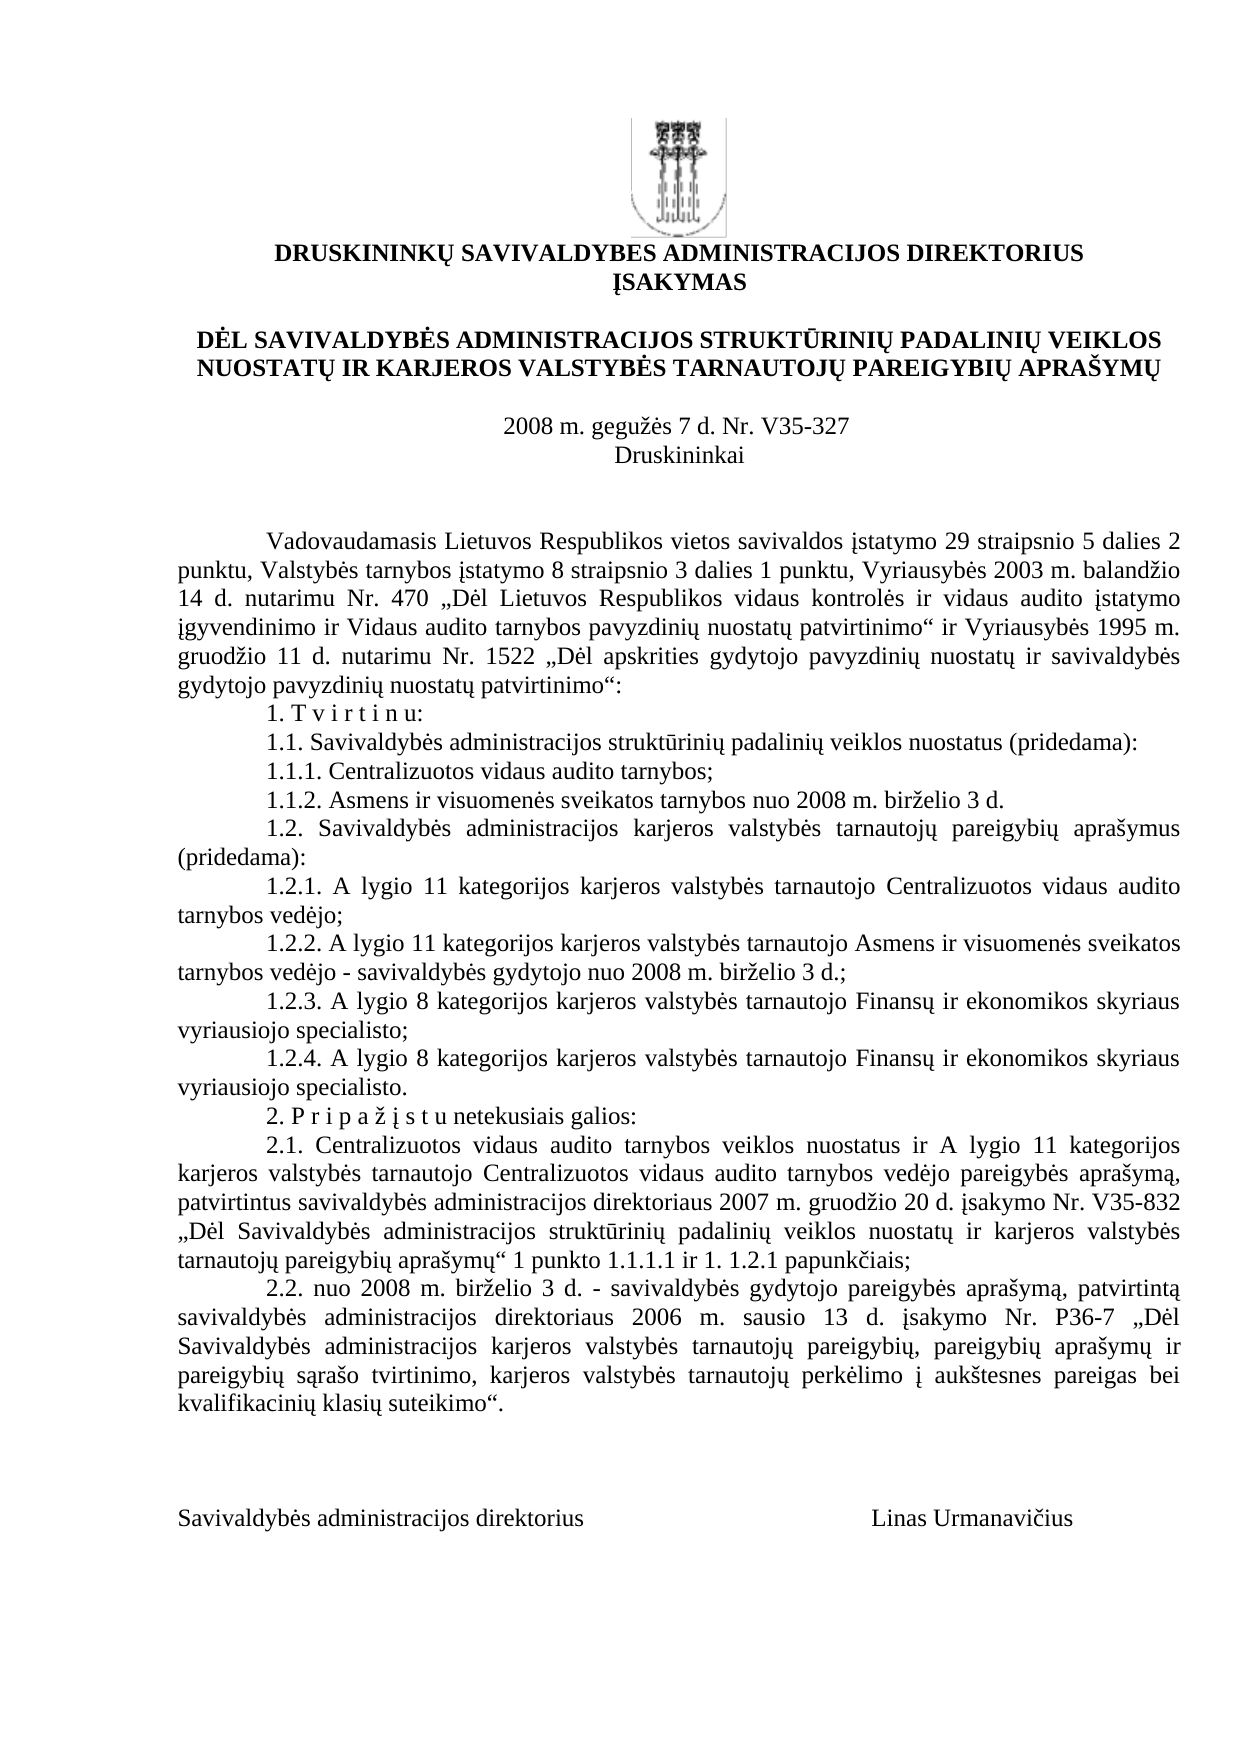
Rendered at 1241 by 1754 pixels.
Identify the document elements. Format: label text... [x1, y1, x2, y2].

text 1.2.1. A lygio 11 kategorijos karjeros valstybės tarnautojo Centralizuotos vidaus audito tarnybos vedėjo; [177, 871, 1181, 928]
text 1. T v i r t i n u: [177, 698, 1181, 727]
text 1.2. Savivaldybės administracijos karjeros valstybės tarnautojų pareigybių aprašymus (pridedama): [177, 813, 1181, 871]
text 2.1. Centralizuotos vidaus audito tarnybos veiklos nuostatus ir A lygio 11 kategorijos karjeros valstybės tarnautojo Centralizuotos vidaus audito tarnybos vedėjo pareigybės aprašymą, patvirtintus savivaldybės administracijos direktoriaus 2007 m. gruodžio 20 d. įsakymo Nr. V35-832 „Dėl Savivaldybės administracijos struktūrinių padalinių veiklos nuostatų ir karjeros valstybės tarnautojų pareigybių aprašymų“ 1 punkto 1.1.1.1 ir 1. 1.2.1 papunkčiais; [177, 1130, 1181, 1273]
text 2008 m. gegužės 7 d. Nr. V35-327 [177, 411, 1181, 440]
text Druskininkai [177, 440, 1181, 468]
text Vadovaudamasis Lietuvos Respublikos vietos savivaldos įstatymo 29 straipsnio 5 dalies 2 punktu, Valstybės tarnybos įstatymo 8 straipsnio 3 dalies 1 punktu, Vyriausybės 2003 m. balandžio 14 d. nutarimu Nr. 470 „Dėl Lietuvos Respublikos vidaus kontrolės ir vidaus audito įstatymo įgyvendinimo ir Vidaus audito tarnybos pavyzdinių nuostatų patvirtinimo“ ir Vyriausybės 1995 m. gruodžio 11 d. nutarimu Nr. 1522 „Dėl apskrities gydytojo pavyzdinių nuostatų ir savivaldybės gydytojo pavyzdinių nuostatų patvirtinimo“: [177, 526, 1181, 698]
text 2. P r i p a ž į s t u netekusiais galios: [177, 1101, 1181, 1130]
text ĮSAKYMAS [177, 267, 1181, 296]
text Savivaldybės administracijos direktorius Linas Urmanavičius [177, 1503, 1181, 1532]
text 1.1.1. Centralizuotos vidaus audito tarnybos; [177, 756, 1181, 785]
text 1.1.2. Asmens ir visuomenės sveikatos tarnybos nuo 2008 m. birželio 3 d. [177, 785, 1181, 813]
text DĖL SAVIVALDYBĖS ADMINISTRACIJOS STRUKTŪRINIŲ PADALINIŲ VEIKLOS NUOSTATŲ IR KARJEROS VALSTYBĖS TARNAUTOJŲ PAREIGYBIŲ APRAŠYMŲ [177, 325, 1181, 382]
text 1.2.2. A lygio 11 kategorijos karjeros valstybės tarnautojo Asmens ir visuomenės sveikatos tarnybos vedėjo - savivaldybės gydytojo nuo 2008 m. birželio 3 d.; [177, 928, 1181, 986]
text 1.1. Savivaldybės administracijos struktūrinių padalinių veiklos nuostatus (pridedama): [177, 727, 1181, 756]
text 2.2. nuo 2008 m. birželio 3 d. - savivaldybės gydytojo pareigybės aprašymą, patvirtintą savivaldybės administracijos direktoriaus 2006 m. sausio 13 d. įsakymo Nr. P36-7 „Dėl Savivaldybės administracijos karjeros valstybės tarnautojų pareigybių, pareigybių aprašymų ir pareigybių sąrašo tvirtinimo, karjeros valstybės tarnautojų perkėlimo į aukštesnes pareigas bei kvalifikacinių klasių suteikimo“. [177, 1273, 1181, 1417]
text DRUSKININKŲ SAVIVALDYBES ADMINISTRACIJOS DIREKTORIUS [177, 238, 1181, 267]
text 1.2.3. A lygio 8 kategorijos karjeros valstybės tarnautojo Finansų ir ekonomikos skyriaus vyriausiojo specialisto; [177, 986, 1181, 1043]
text 1.2.4. A lygio 8 kategorijos karjeros valstybės tarnautojo Finansų ir ekonomikos skyriaus vyriausiojo specialisto. [177, 1043, 1181, 1101]
